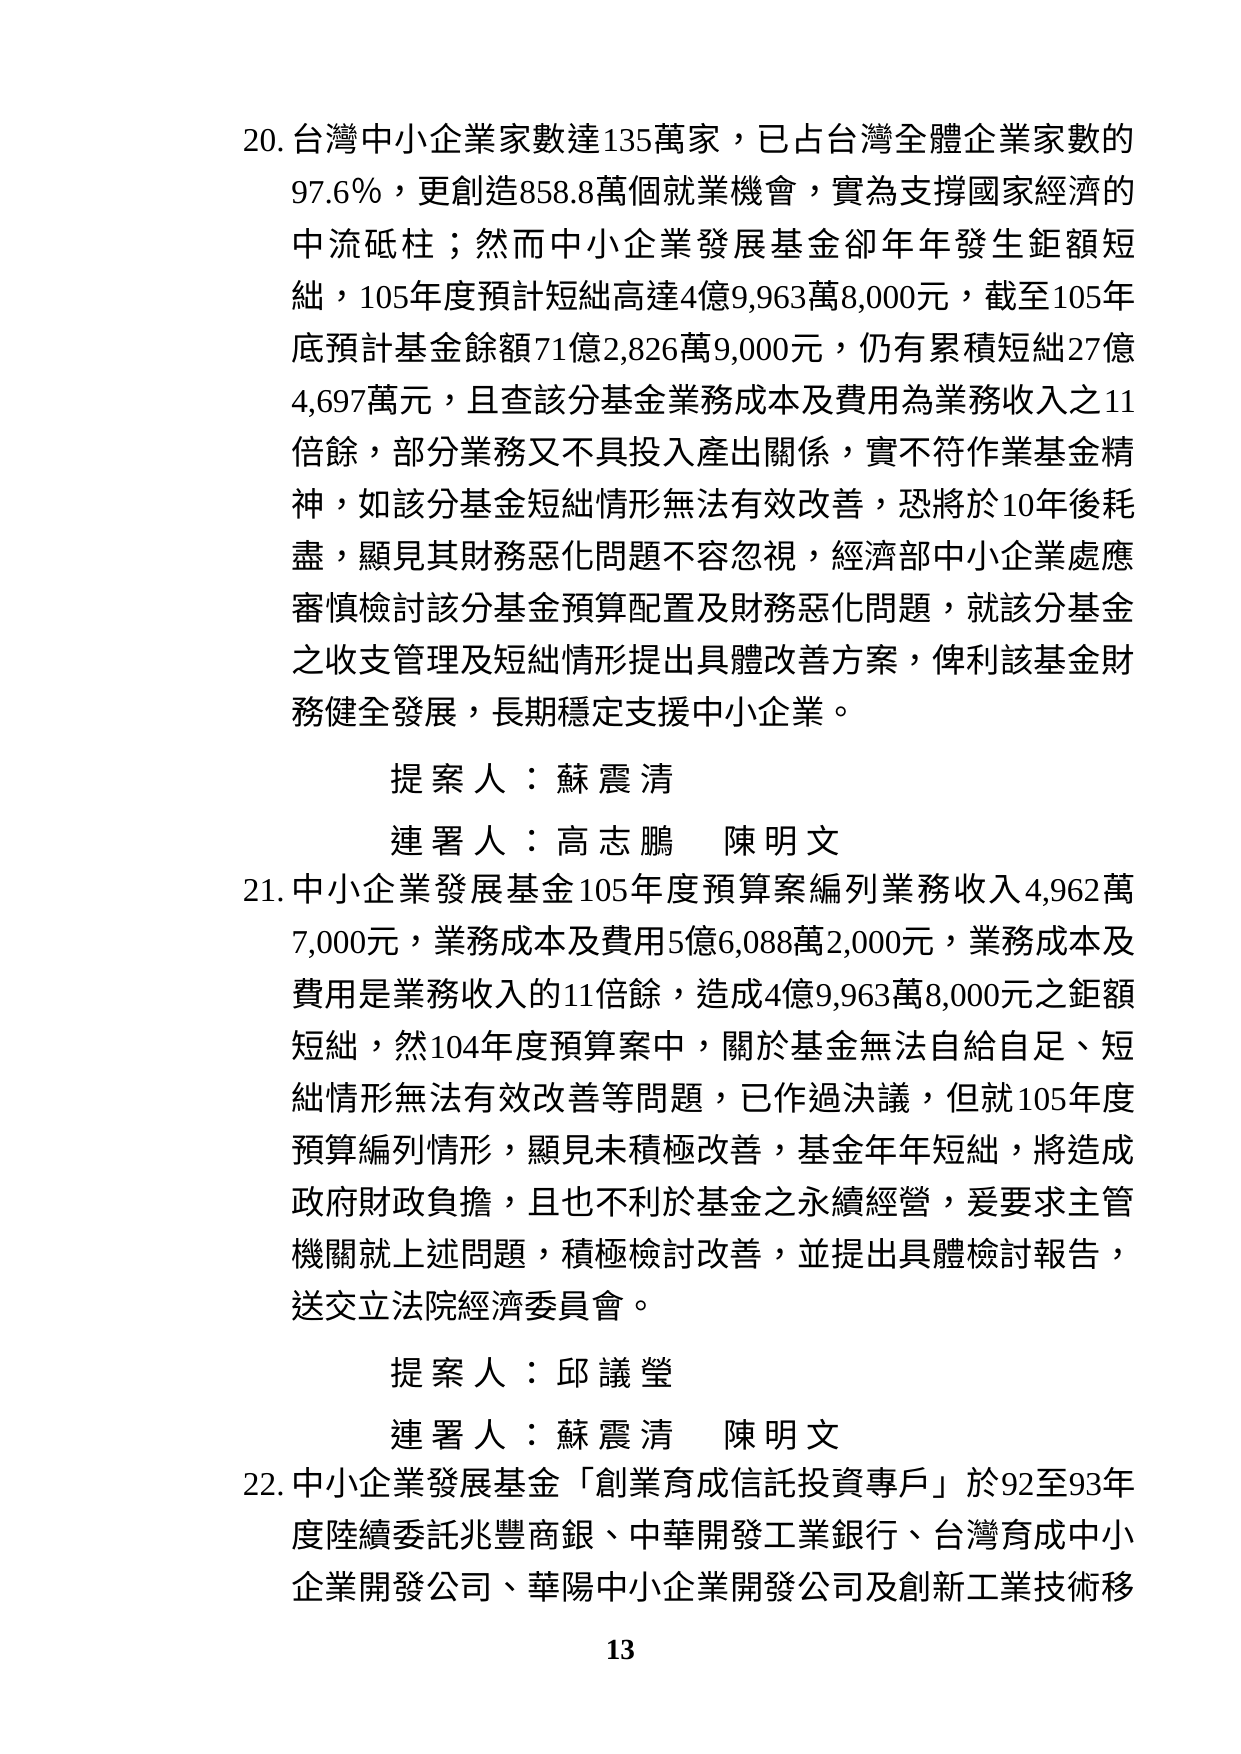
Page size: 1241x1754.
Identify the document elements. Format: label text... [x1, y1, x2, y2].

text 連署人：高志鵬 陳明文 [382, 798, 1032, 860]
list 台灣中小企業家數達135萬家，已占台灣全體企業家數的97.6％，更創造858.8萬個就業機會，實為支撐國家經濟的中流砥柱；然而中小企業發展基金卻年年發生鉅額短絀，105年度預計短絀高達4億9,963萬8,000元，截至105年底預計基金餘額71億2,826萬9,000元，仍有累積短絀27億4,697萬元，且查該分基金業務成本及費用為業務收入之11倍餘，部分業務又不具投入產出關係，實不符作業基金精神，如該分基金短絀情形無法有效改善，恐將於10年後耗盡，顯見其財務惡化問題不容忽視，經濟部中小企業處應審慎檢討該分基金預算配置及財務惡化問題，就該分基金之收支管理及短絀情形提出具體改善方案，俾利該基金財務健全發展，長期穩定支援中小企業。 [243, 110, 1136, 735]
text 提案人：蘇震清 [382, 735, 1032, 798]
list 中小企業發展基金「創業育成信託投資專戶」於92至93年度陸續委託兆豐商銀、中華開發工業銀行、台灣育成中小企業開發公司、華陽中小企業開發公司及創新工業技術移 [243, 1454, 1136, 1610]
text 連署人：蘇震清 陳明文 [382, 1391, 1032, 1454]
text 提案人：邱議瑩 [382, 1329, 1032, 1391]
list 中小企業發展基金105年度預算案編列業務收入4,962萬7,000元，業務成本及費用5億6,088萬2,000元，業務成本及費用是業務收入的11倍餘，造成4億9,963萬8,000元之鉅額短絀，然104年度預算案中，關於基金無法自給自足、短絀情形無法有效改善等問題，已作過決議，但就105年度預算編列情形，顯見未積極改善，基金年年短絀，將造成政府財政負擔，且也不利於基金之永續經營，爰要求主管機關就上述問題，積極檢討改善，並提出具體檢討報告，送交立法院經濟委員會。 [243, 860, 1136, 1329]
